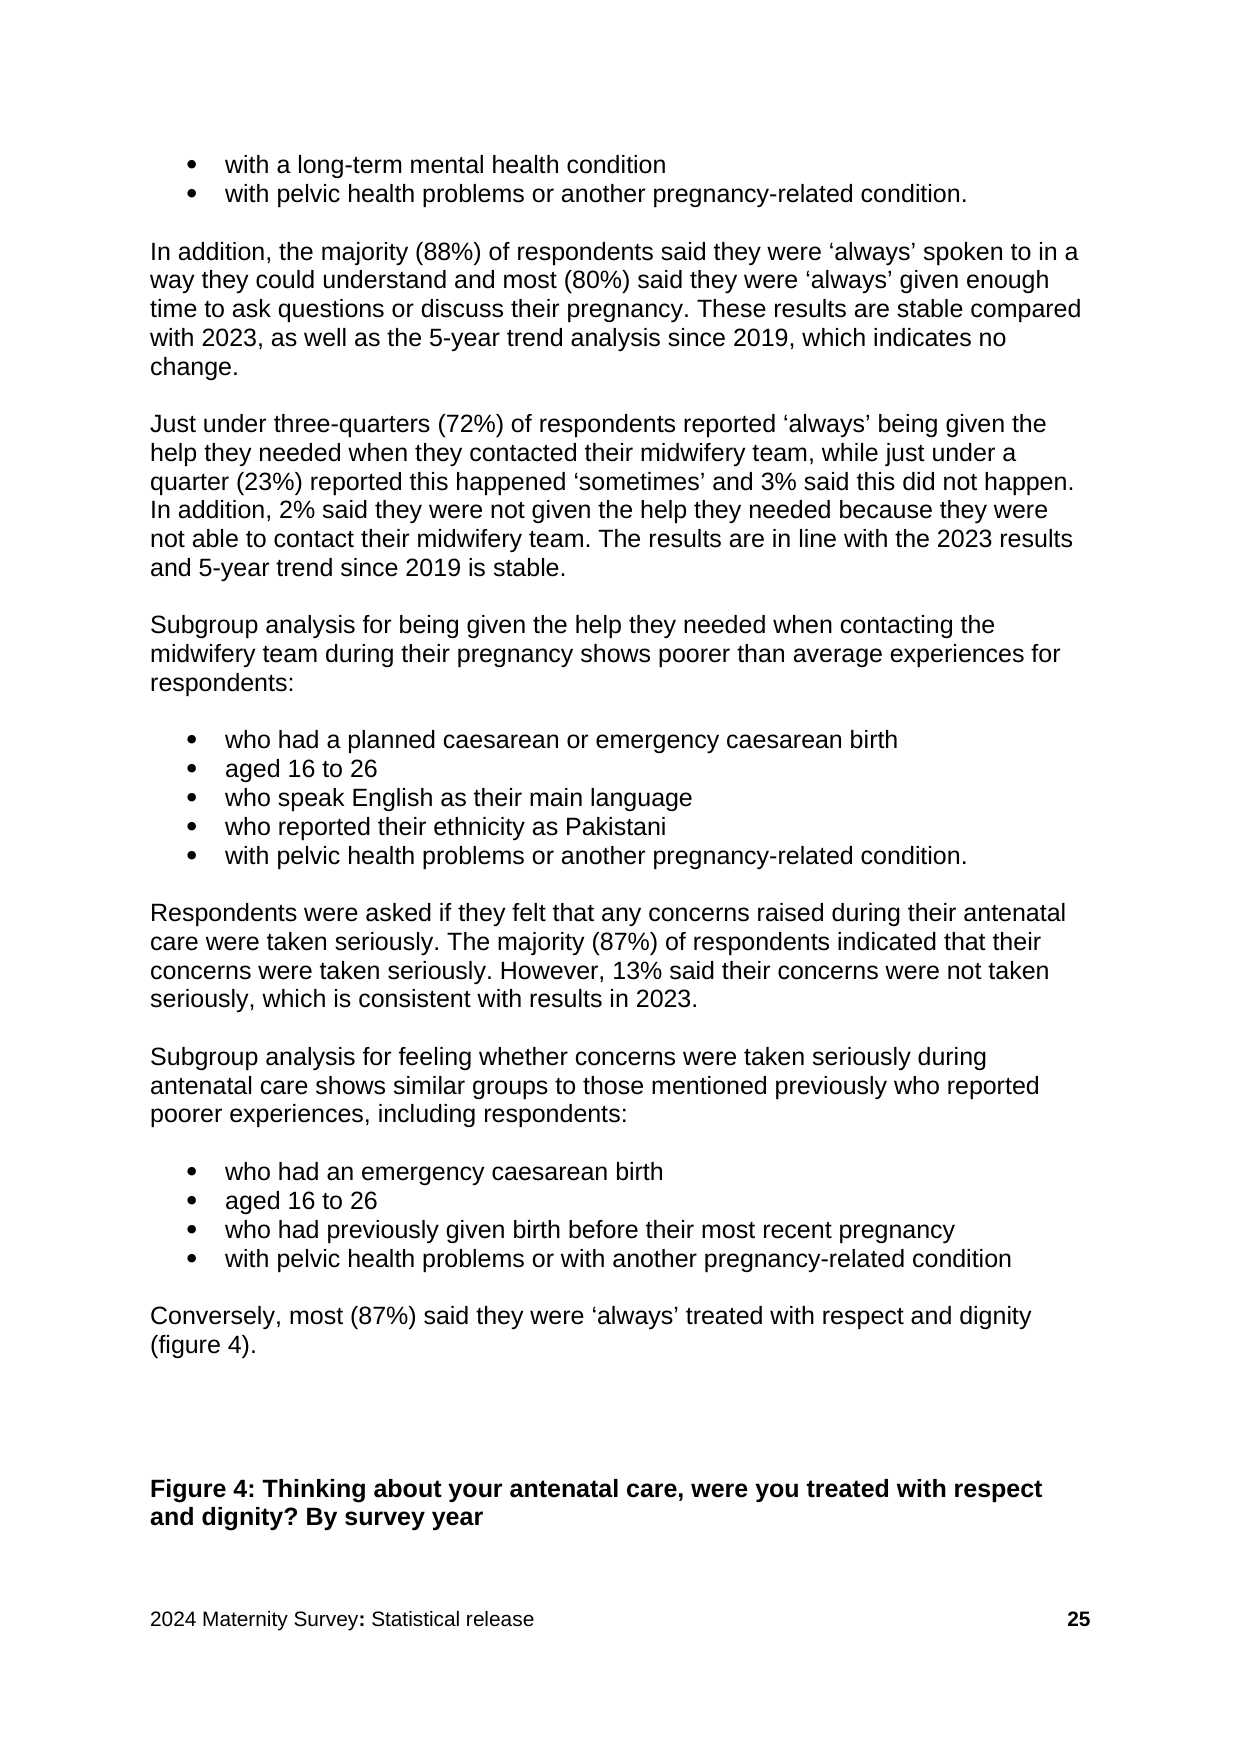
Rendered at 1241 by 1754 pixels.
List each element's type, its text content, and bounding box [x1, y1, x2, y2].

list who had previously given birth before their most recent pregnancy [187, 1215, 1090, 1243]
list who had a planned caesarean or emergency caesarean birth [187, 725, 1090, 754]
list aged 16 to 26 [187, 754, 1090, 783]
list who speak English as their main language [187, 783, 1090, 812]
list aged 16 to 26 [187, 1186, 1090, 1215]
list with pelvic health problems or another pregnancy-related condition. [187, 179, 1090, 208]
text Respondents were asked if they felt that any concerns raised during their antenatal care were taken seriously. The majority (87%) of respondents indicated that their concerns were taken seriously. However, 13% said their concerns were not taken seriously, which is consistent with results in 2023. [150, 898, 1090, 1013]
text Just under three-quarters (72%) of respondents reported ‘always’ being given the help they needed when they contacted their midwifery team, while just under a quarter (23%) reported this happened ‘sometimes’ and 3% said this did not happen. In addition, 2% said they were not given the help they needed because they were not able to contact their midwifery team. The results are in line with the 2023 results and 5-year trend since 2019 is stable. [150, 409, 1090, 581]
list who had an emergency caesarean birth [187, 1157, 1090, 1186]
text Subgroup analysis for being given the help they needed when contacting the midwifery team during their pregnancy shows poorer than average experiences for respondents: [150, 610, 1090, 696]
list with a long-term mental health condition [187, 150, 1090, 179]
text Conversely, most (87%) said they were ‘always’ treated with respect and dignity (figure 4). [150, 1301, 1090, 1359]
text Subgroup analysis for feeling whether concerns were taken seriously during antenatal care shows similar groups to those mentioned previously who reported poorer experiences, including respondents: [150, 1042, 1090, 1128]
list with pelvic health problems or with another pregnancy-related condition [187, 1243, 1090, 1272]
list who reported their ethnicity as Pakistani [187, 812, 1090, 841]
text In addition, the majority (88%) of respondents said they were ‘always’ spoken to in a way they could understand and most (80%) said they were ‘always’ given enough time to ask questions or discuss their pregnancy. These results are stable compared with 2023, as well as the 5-year trend analysis since 2019, which indicates no change. [150, 236, 1090, 380]
text Figure 4: Thinking about your antenatal care, were you treated with respect and dignity? By survey year [150, 1474, 1090, 1531]
list with pelvic health problems or another pregnancy-related condition. [187, 841, 1090, 869]
